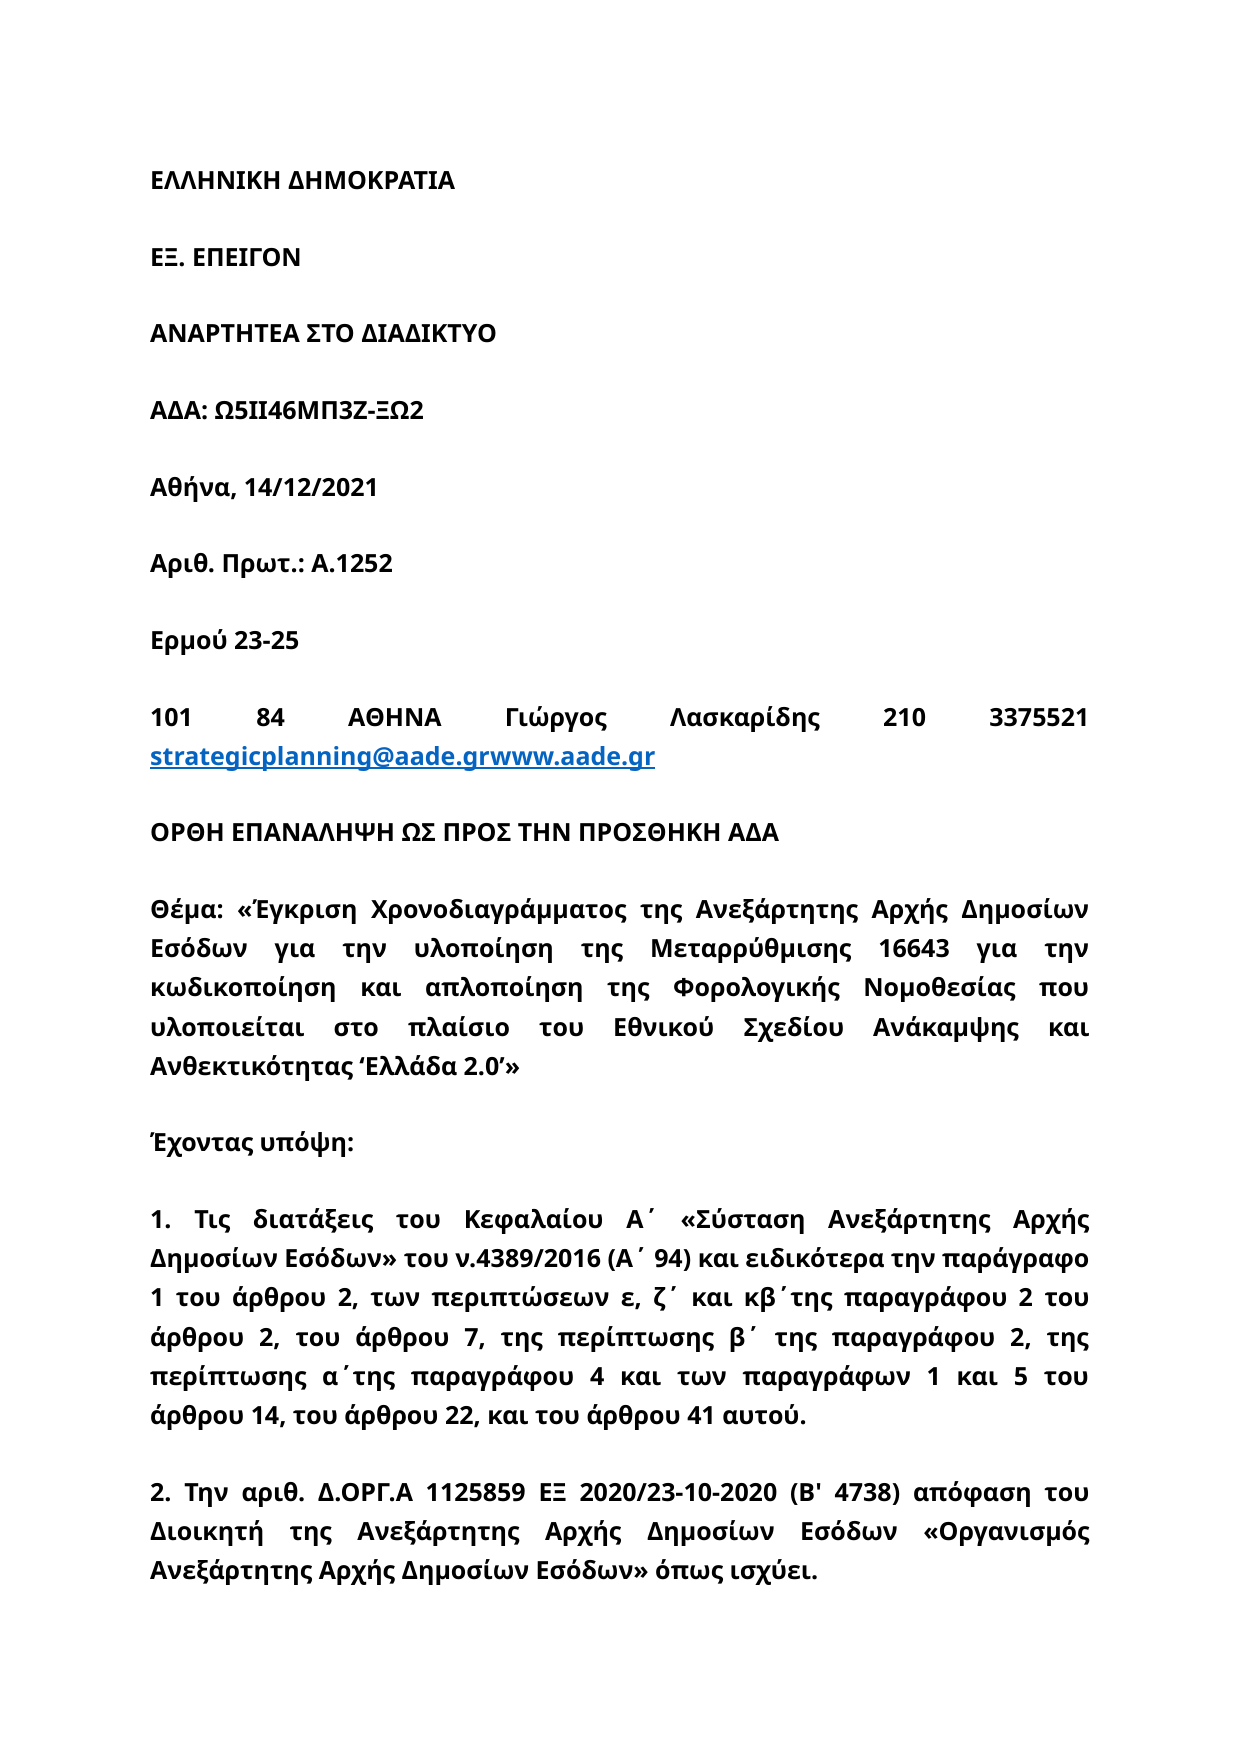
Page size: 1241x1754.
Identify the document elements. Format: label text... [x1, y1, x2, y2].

title ΕΛΛΗΝΙΚΗ ΔΗΜΟΚΡΑΤΙΑ [150, 162, 1090, 197]
title Ερμού 23-25 [150, 622, 1090, 657]
title ΑΝΑΡΤΗΤΕΑ ΣΤΟ ΔΙΑΔΙΚΤΥΟ [150, 316, 1090, 350]
title Θέμα: «Έγκριση Χρονοδιαγράμματος της Ανεξάρτητης Αρχής Δημοσίων Εσόδων για την υλοποίηση της Μεταρρύθμισης 16643 για την κωδικοποίηση και απλοποίηση της Φορολογικής Νομοθεσίας που υλοποιείται στο πλαίσιο του Εθνικού Σχεδίου Ανάκαμψης και Ανθεκτικότητας ‘Ελλάδα 2.0’» [150, 892, 1090, 1082]
title Αριθ. Πρωτ.: Α.1252 [150, 546, 1090, 580]
title 101 84 ΑΘΗΝΑ Γιώργος Λασκαρίδης 210 3375521 strategicplanning@aade.grwww.aade.gr [150, 699, 1090, 772]
title 2. Την αριθ. Δ.ΟΡΓ.Α 1125859 ΕΞ 2020/23-10-2020 (Β' 4738) απόφαση του Διοικητή της Ανεξάρτητης Αρχής Δημοσίων Εσόδων «Οργανισμός Ανεξάρτητης Αρχής Δημοσίων Εσόδων» όπως ισχύει. [150, 1474, 1090, 1587]
title Αθήνα, 14/12/2021 [150, 469, 1090, 503]
title ΟΡΘΗ ΕΠΑΝΑΛΗΨΗ ΩΣ ΠΡΟΣ ΤΗΝ ΠΡΟΣΘΗΚΗ ΑΔΑ [150, 815, 1090, 849]
title 1. Τις διατάξεις του Κεφαλαίου Α΄ «Σύσταση Ανεξάρτητης Αρχής Δημοσίων Εσόδων» του ν.4389/2016 (Α΄ 94) και ειδικότερα την παράγραφο 1 του άρθρου 2, των περιπτώσεων ε, ζ΄ και κβ΄της παραγράφου 2 του άρθρου 2, του άρθρου 7, της περίπτωσης β΄ της παραγράφου 2, της περίπτωσης α΄της παραγράφου 4 και των παραγράφων 1 και 5 του άρθρου 14, του άρθρου 22, και του άρθρου 41 αυτού. [150, 1202, 1090, 1432]
title ΕΞ. ΕΠΕΙΓΟΝ [150, 239, 1090, 273]
title ΑΔΑ: Ω5ΙΙ46ΜΠ3Ζ-ΞΩ2 [150, 392, 1090, 427]
title Έχοντας υπόψη: [150, 1125, 1090, 1159]
